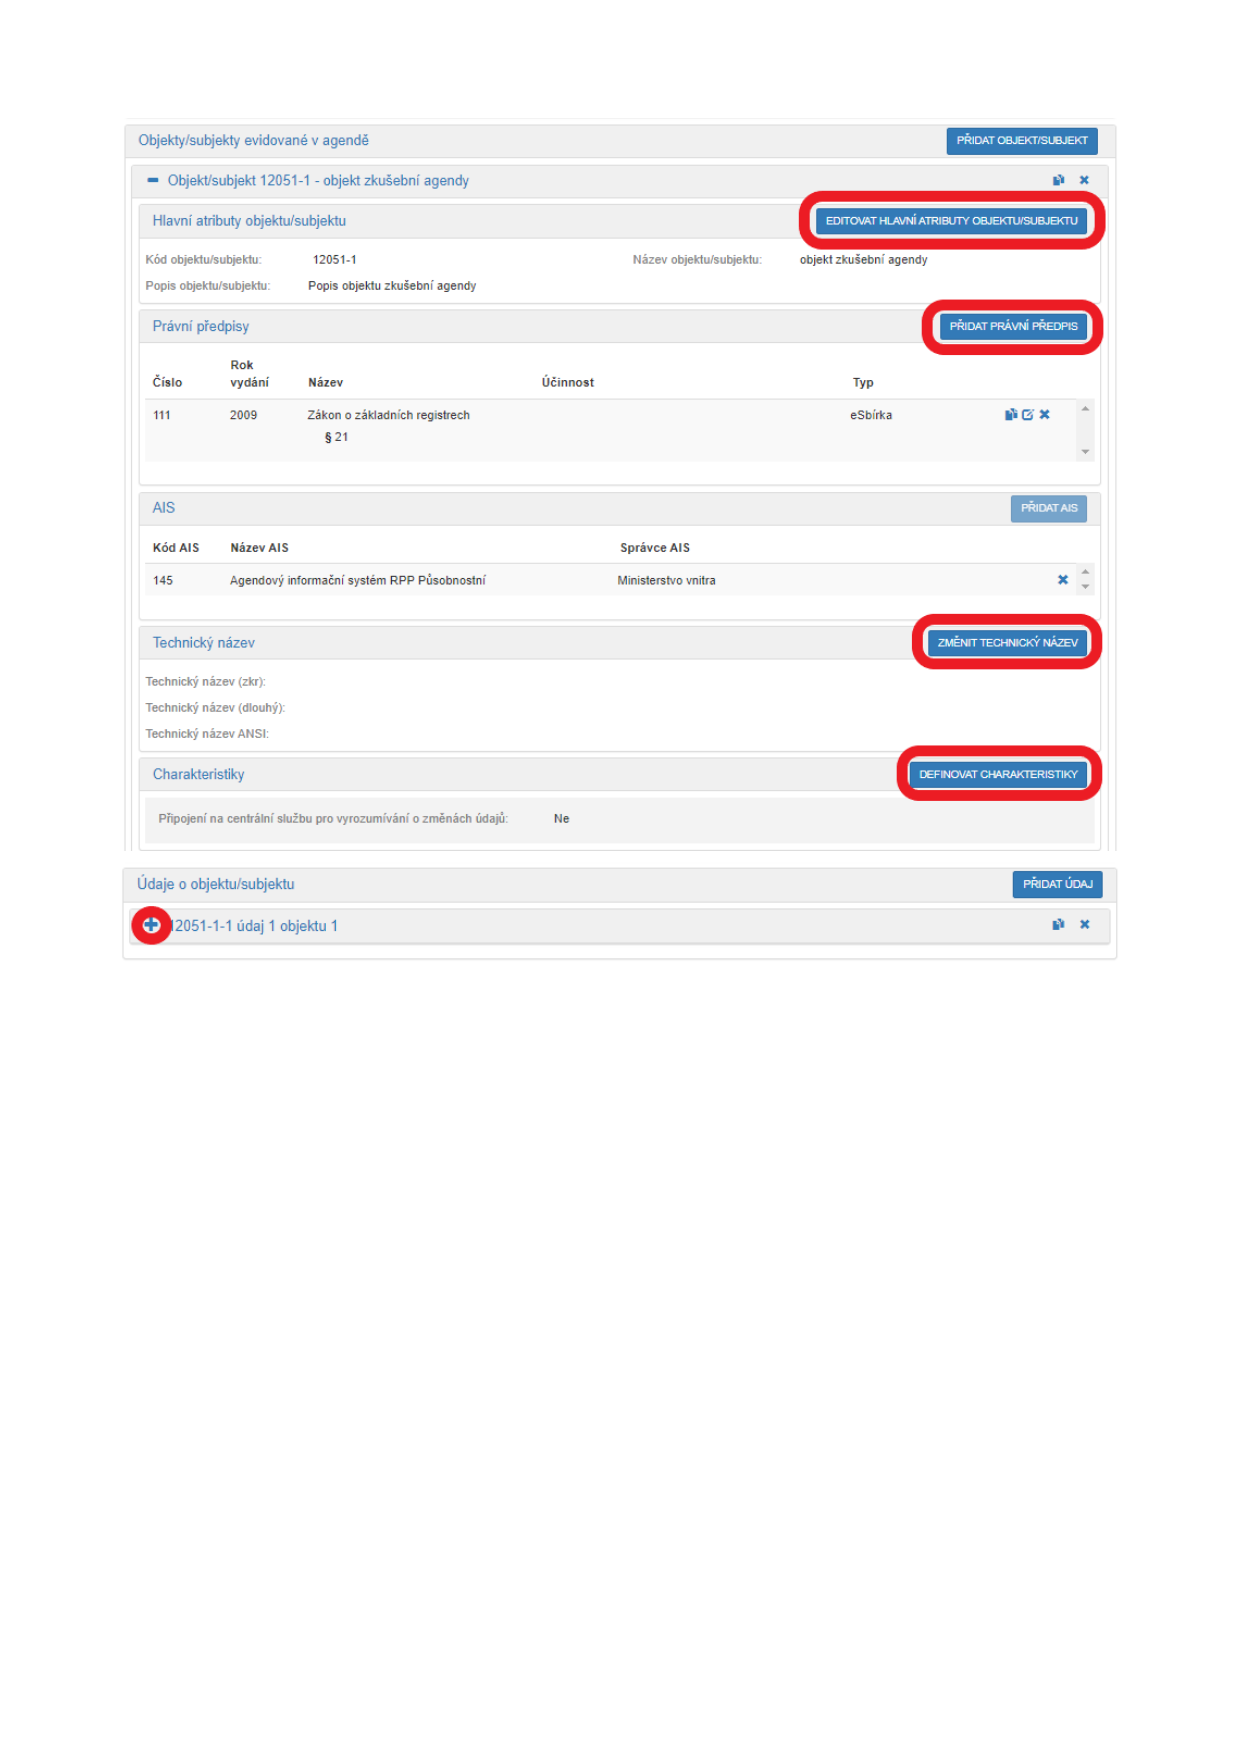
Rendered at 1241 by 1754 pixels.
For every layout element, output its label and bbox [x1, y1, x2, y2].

picture [118, 118, 1123, 851]
picture [118, 862, 1123, 964]
